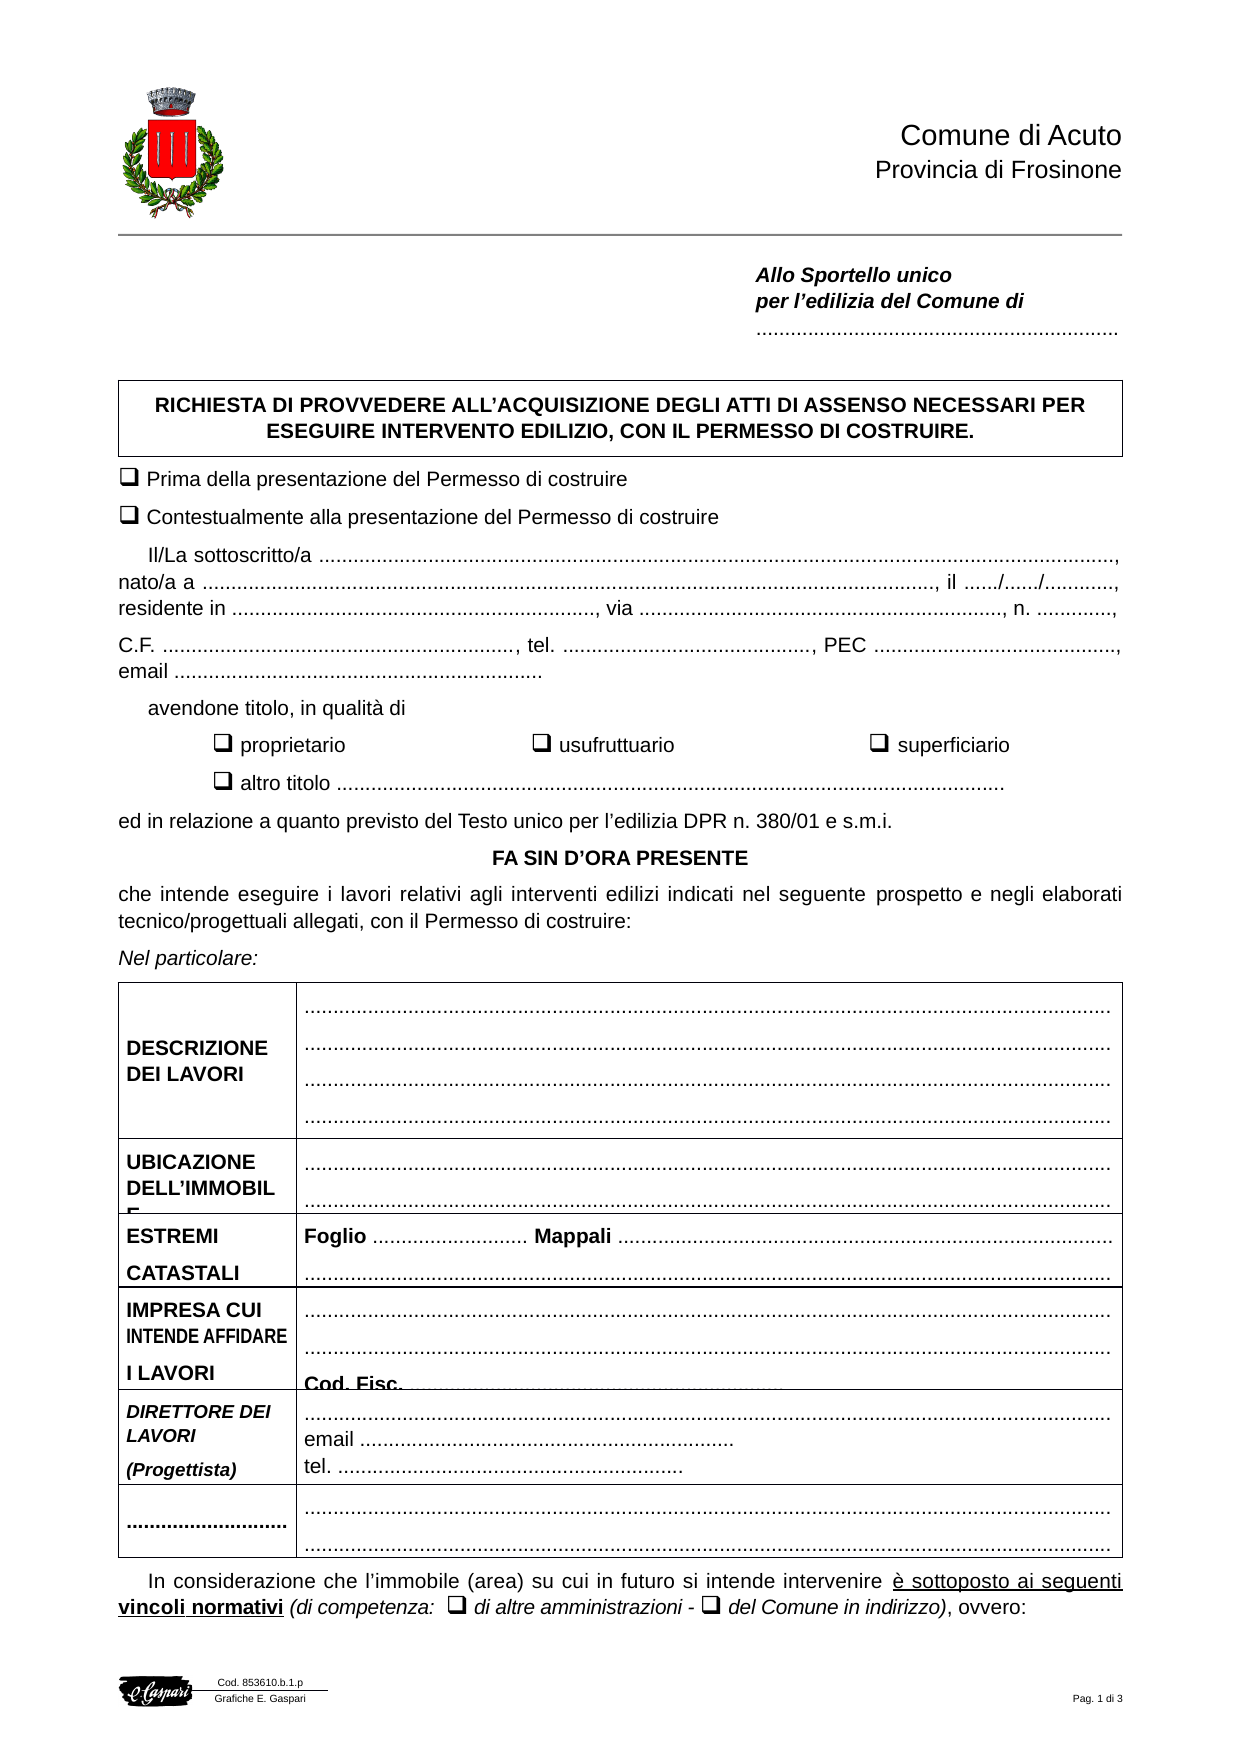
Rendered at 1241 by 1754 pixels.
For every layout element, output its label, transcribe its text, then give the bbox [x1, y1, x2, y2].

table_cell UBICAZIONE DELL’IMMOBILE [119, 1139, 296, 1212]
text Provincia di Frosinone [224, 155, 1122, 184]
table_header RICHIESTA DI PROVVEDERE ALL’ACQUISIZIONE DEGLI ATTI DI ASSENSO NECESSARI PER ESEGUIRE INTERVENTO EDILIZIO, CON IL PERMESSO DI COSTRUIRE. [119, 381, 1122, 456]
text per l’edilizia del Comune di [756, 289, 1122, 313]
text ed in relazione a quanto previsto del Testo unico per l’edilizia DPR n. 380/01 e s.m.i. [118, 809, 1122, 833]
table_cell Foglio ........................... Mappali ...................................................................................... ............................................................................................................................................ [297, 1214, 1122, 1286]
picture [118, 1675, 193, 1707]
text che intende eseguire i lavori relativi agli interventi edilizi indicati nel seguente prospetto e negli elaborati tecnico/progettuali allegati, con il Permesso di costruire: [118, 882, 1122, 932]
table_cell DIRETTORE DEI LAVORI (Progettista) [119, 1390, 296, 1483]
text Allo Sportello unico [755, 263, 1122, 287]
text avendone titolo, in qualità di [118, 696, 1122, 720]
text  altro titolo .................................................................................................................... [118, 771, 1122, 796]
text In considerazione che l’immobile (area) su cui in futuro si intende intervenire è sottoposto ai seguenti vincoli normativi (di competenza:  di altre amministrazioni -  del Comune in indirizzo), ovvero: [118, 1568, 1122, 1620]
picture [122, 87, 224, 219]
table_cell ESTREMI CATASTALI [119, 1214, 296, 1286]
table_cell ............................................................................................................................................ email ................................................................. tel. ............................................................ [297, 1390, 1122, 1483]
text  Contestualmente alla presentazione del Permesso di costruire [118, 505, 1122, 530]
table_cell ............................................................................................................................................ ............................................................................................................................................ Cod. Fisc. ................................................................. tel. ................................................... [297, 1288, 1122, 1389]
text  proprietario  usufruttuario  superficiario [118, 732, 1122, 757]
table_cell ............................ [119, 1485, 296, 1557]
text FA SIN D’ORA PRESENTE [118, 845, 1122, 869]
table_cell ............................................................................................................................................ ............................................................................................................................................ [297, 1139, 1122, 1212]
table_header ............................................................................................................................................ ............................................................................................................................................ ............................................................................................................................................ ............................................................................................................................................ [297, 983, 1122, 1138]
text Nel particolare: [118, 945, 1122, 969]
table_cell ............................................................................................................................................ ............................................................................................................................................ [297, 1485, 1122, 1557]
text ............................................................... [756, 316, 1122, 339]
text Comune di Acuto [224, 118, 1122, 152]
text C.F. ............................................................., tel. ..........................................., PEC .........................................., email ................................................................ [118, 633, 1122, 683]
text  Prima della presentazione del Permesso di costruire [118, 467, 1122, 492]
text Il/La sottoscritto/a .........................................................................................................................................., nato/a a ..............................................................................................................................., il ....../....../............, residente in ..............................................................., via ..............................................................., n. ............., [118, 543, 1122, 620]
table_header DESCRIZIONE DEI LAVORI [119, 983, 296, 1138]
table_cell IMPRESA CUI INTENDE AFFIDARE I LAVORI [119, 1288, 296, 1389]
